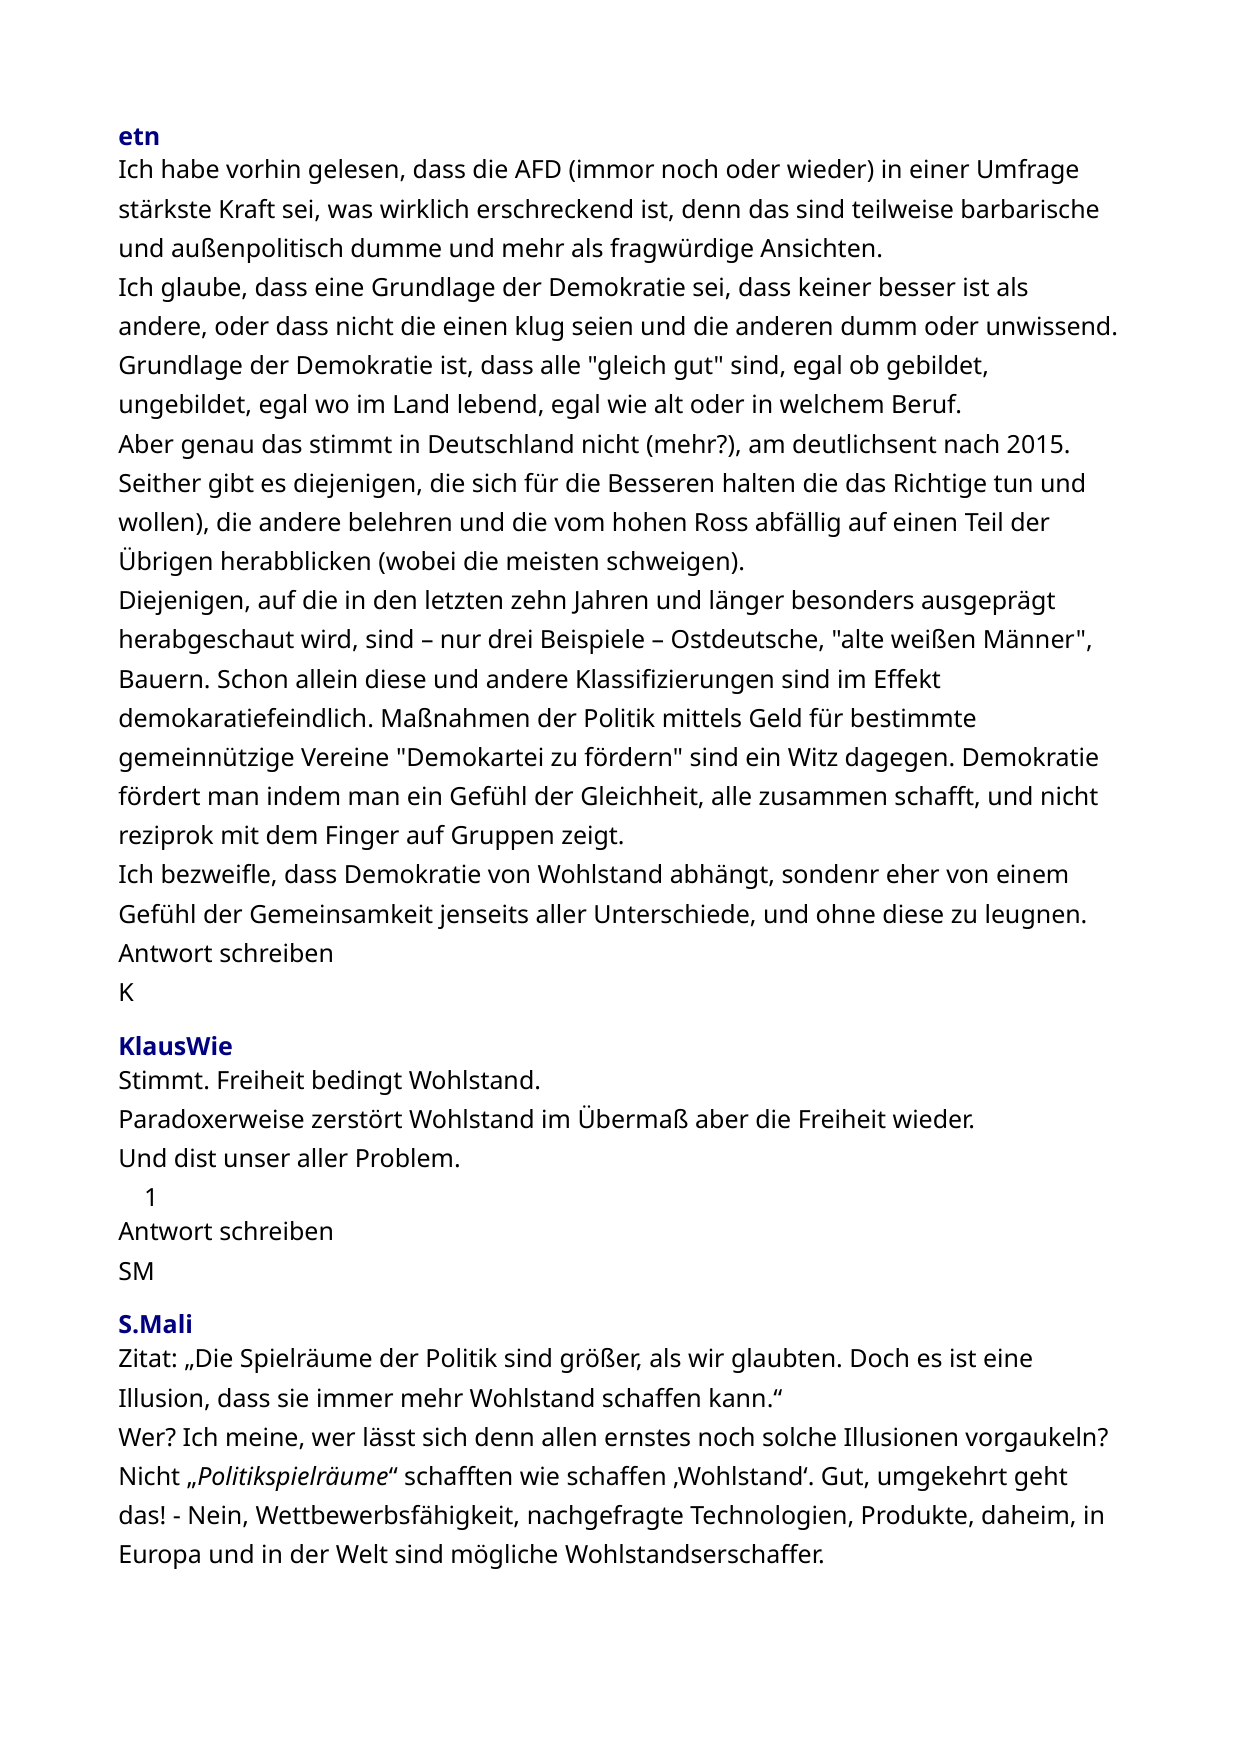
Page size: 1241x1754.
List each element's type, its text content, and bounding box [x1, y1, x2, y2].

text SM [118, 1253, 1122, 1287]
text Antwort schreiben [118, 1214, 1122, 1248]
text Zitat: „Die Spielräume der Politik sind größer, als wir glaubten. Doch es ist eine Illusion, dass sie immer mehr Wohlstand schaffen kann.“ [118, 1341, 1122, 1414]
text Ich bezweifle, dass Demokratie von Wohlstand abhängt, sondenr eher von einem Gefühl der Gemeinsamkeit jenseits aller Unterschiede, und ohne diese zu leugnen. [118, 857, 1122, 930]
text Diejenigen, auf die in den letzten zehn Jahren und länger besonders ausgeprägt herabgeschaut wird, sind – nur drei Beispiele – Ostdeutsche, "alte weißen Männer", Bauern. Schon allein diese und andere Klassifizierungen sind im Effekt demokaratiefeindlich. Maßnahmen der Politik mittels Geld für bestimmte gemeinnützige Vereine "Demokartei zu fördern" sind ein Witz dagegen. Demokratie fördert man indem man ein Gefühl der Gleichheit, alle zusammen schafft, und nicht reziprok mit dem Finger auf Gruppen zeigt. [118, 583, 1122, 852]
subtitle KlausWie [118, 1028, 1122, 1062]
text Paradoxerweise zerstört Wohlstand im Übermaß aber die Freiheit wieder. [118, 1102, 1122, 1136]
text Ich habe vorhin gelesen, dass die AFD (immor noch oder wieder) in einer Umfrage stärkste Kraft sei, was wirklich erschreckend ist, denn das sind teilweise barbarische und außenpolitisch dumme und mehr als fragwürdige Ansichten. [118, 152, 1122, 264]
text Stimmt. Freiheit bedingt Wohlstand. [118, 1062, 1122, 1097]
text Nicht „Politikspielräume“ schafften wie schaffen ‚Wohlstand‘. Gut, umgekehrt geht das! - Nein, Wettbewerbsfähigkeit, nachgefragte Technologien, Produkte, daheim, in Europa und in der Welt sind mögliche Wohlstandserschaffer. [118, 1458, 1122, 1571]
text Und dist unser aller Problem. [118, 1141, 1122, 1175]
text K [118, 975, 1122, 1009]
text Ich glaube, dass eine Grundlage der Demokratie sei, dass keiner besser ist als andere, oder dass nicht die einen klug seien und die anderen dumm oder unwissend. Grundlage der Demokratie ist, dass alle "gleich gut" sind, egal ob gebildet, ungebildet, egal wo im Land lebend, egal wie alt oder in welchem Beruf. [118, 270, 1122, 421]
text 🤨 1 [118, 1180, 1122, 1214]
text Antwort schreiben [118, 936, 1122, 969]
subtitle S.Mali [118, 1307, 1122, 1341]
text Wer? Ich meine, wer lässt sich denn allen ernstes noch solche Illusionen vorgaukeln? [118, 1419, 1122, 1453]
subtitle etn [118, 118, 1122, 152]
text Aber genau das stimmt in Deutschland nicht (mehr?), am deutlichsent nach 2015. Seither gibt es diejenigen, die sich für die Besseren halten die das Richtige tun und wollen), die andere belehren und die vom hohen Ross abfällig auf einen Teil der Übrigen herabblicken (wobei die meisten schweigen). [118, 426, 1122, 578]
